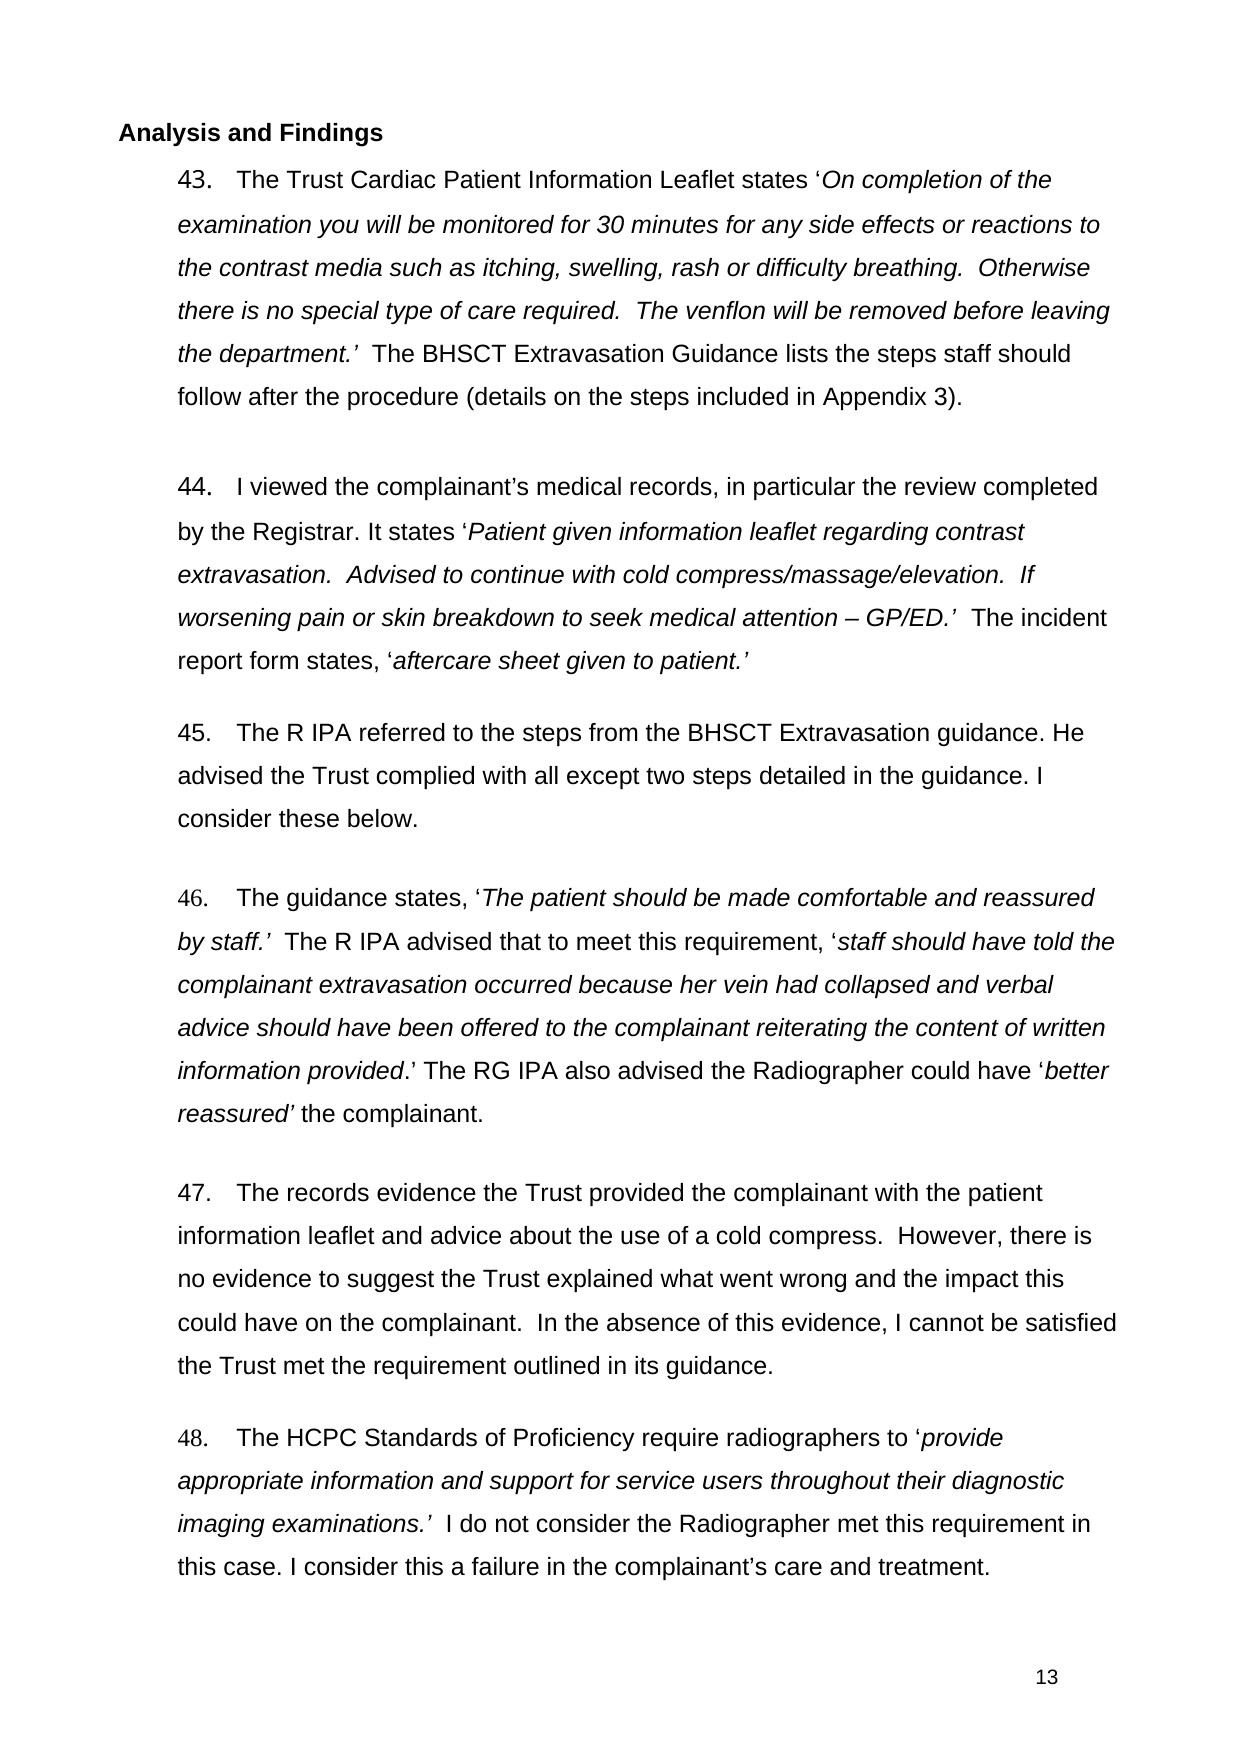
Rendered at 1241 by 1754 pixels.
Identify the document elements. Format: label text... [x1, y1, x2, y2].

list The HCPC Standards of Proficiency require radiographers to ‘provide appropriate information and support for service users throughout their diagnostic imaging examinations.’ I do not consider the Radiographer met this requirement in this case. I consider this a failure in the complainant’s care and treatment. [177, 1423, 1122, 1581]
list I viewed the complainant’s medical records, in particular the review completed by the Registrar. It states ‘Patient given information leaflet regarding contrast extravasation. Advised to continue with cold compress/massage/elevation. If worsening pain or skin breakdown to seek medical attention – GP/ED.’ The incident report form states, ‘aftercare sheet given to patient.’ [177, 468, 1122, 675]
list The R IPA referred to the steps from the BHSCT Extravasation guidance. He advised the Trust complied with all except two steps detailed in the guidance. I consider these below. [177, 718, 1122, 833]
list The guidance states, ‘The patient should be made comfortable and reassured by staff.’ The R IPA advised that to meet this requirement, ‘staff should have told the complainant extravasation occurred because her vein had collapsed and verbal advice should have been offered to the complainant reiterating the content of written information provided.’ The RG IPA also advised the Radiographer could have ‘better reassured’ the complainant. [177, 883, 1122, 1128]
list The records evidence the Trust provided the complainant with the patient information leaflet and advice about the use of a cold compress. However, there is no evidence to suggest the Trust explained what went wrong and the impact this could have on the complainant. In the absence of this evidence, I cannot be satisfied the Trust met the requirement outlined in its guidance. [177, 1178, 1122, 1379]
list The Trust Cardiac Patient Information Leaflet states ‘On completion of the examination you will be monitored for 30 minutes for any side effects or reactions to the contrast media such as itching, swelling, rash or difficulty breathing. Otherwise there is no special type of care required. The venflon will be removed before leaving the department.’ The BHSCT Extravasation Guidance lists the steps staff should follow after the procedure (details on the steps included in Appendix 3). [177, 161, 1122, 411]
text Analysis and Findings [118, 118, 1122, 147]
